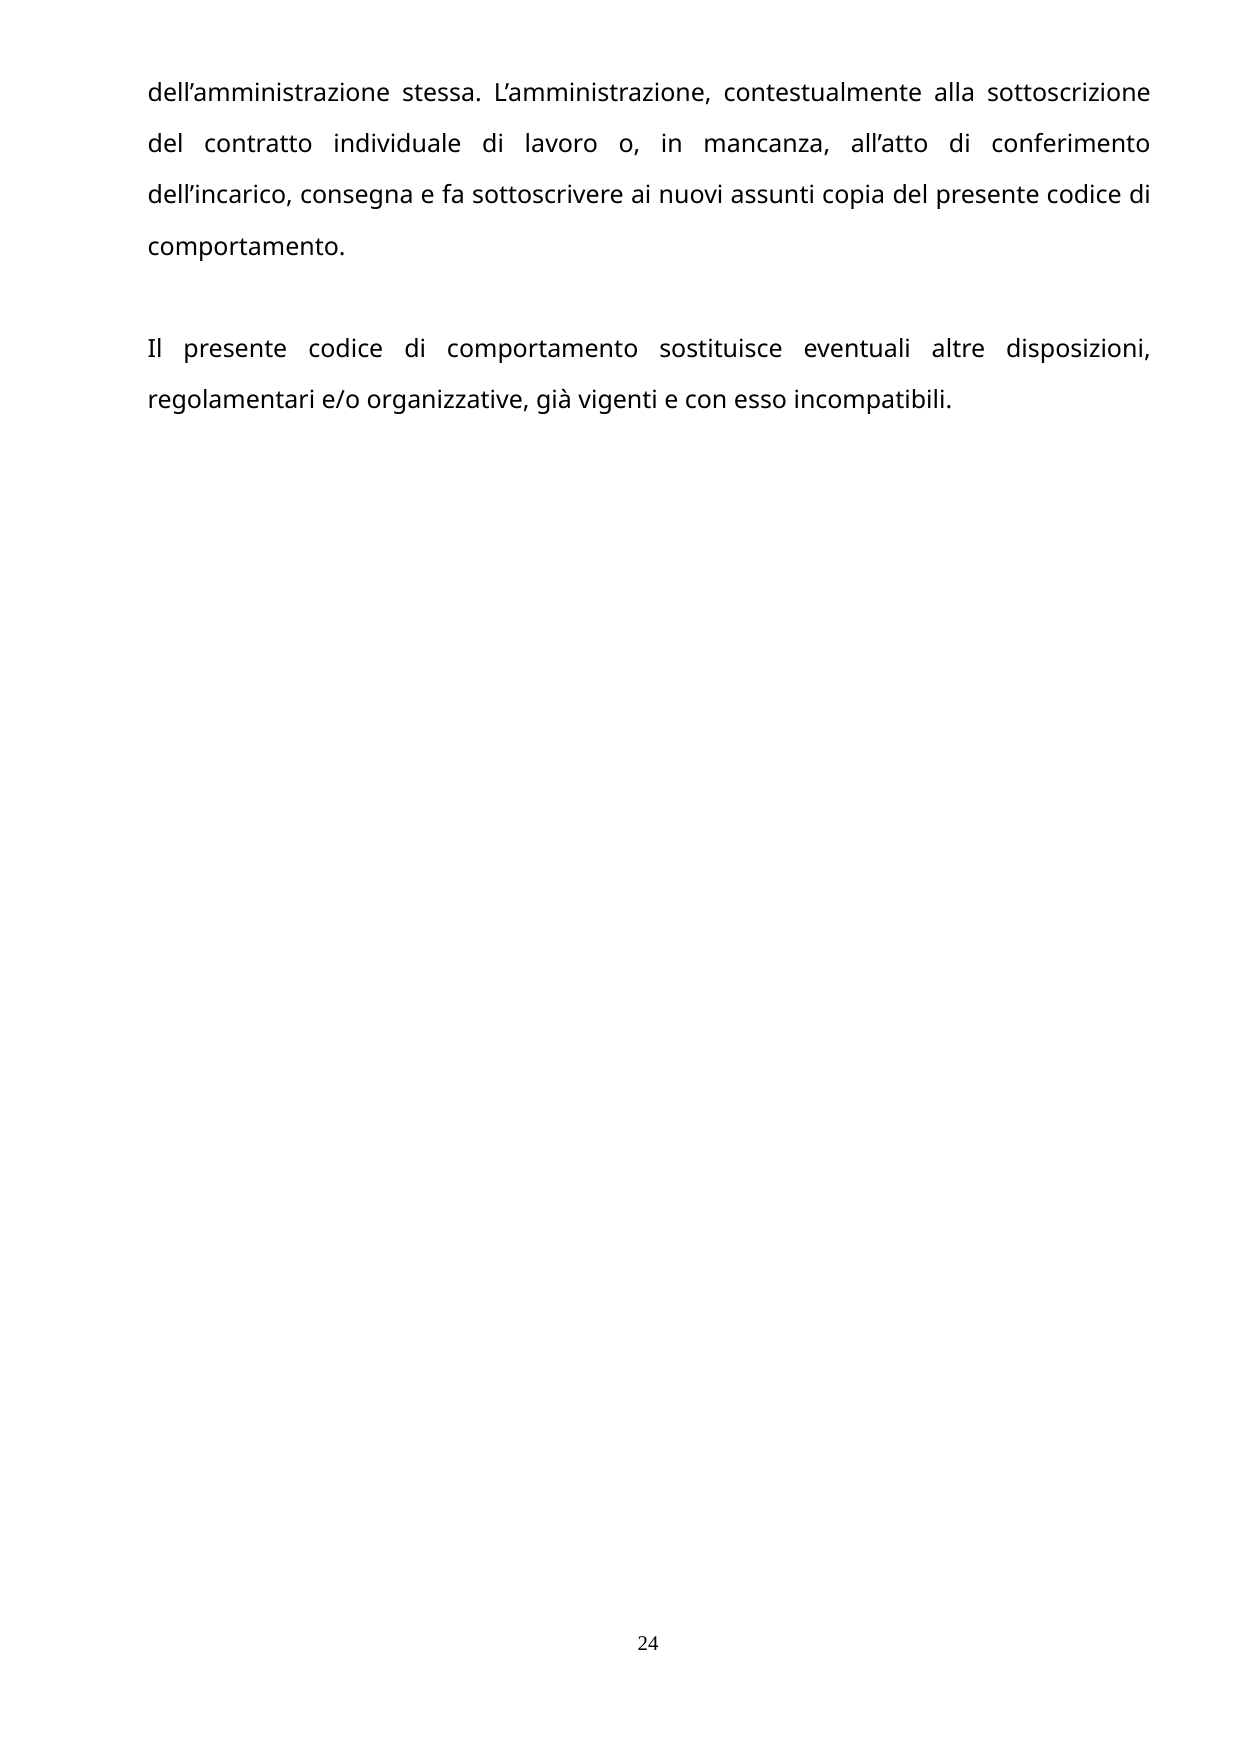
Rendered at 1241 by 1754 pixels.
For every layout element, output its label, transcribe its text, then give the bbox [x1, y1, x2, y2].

text dell’amministrazione stessa. L’amministrazione, contestualmente alla sottoscrizione del contratto individuale di lavoro o, in mancanza, all’atto di conferimento dell’incarico, consegna e fa sottoscrivere ai nuovi assunti copia del presente codice di comportamento. [147, 75, 1152, 262]
text Il presente codice di comportamento sostituisce eventuali altre disposizioni, regolamentari e/o organizzative, già vigenti e con esso incompatibili. [147, 331, 1152, 416]
